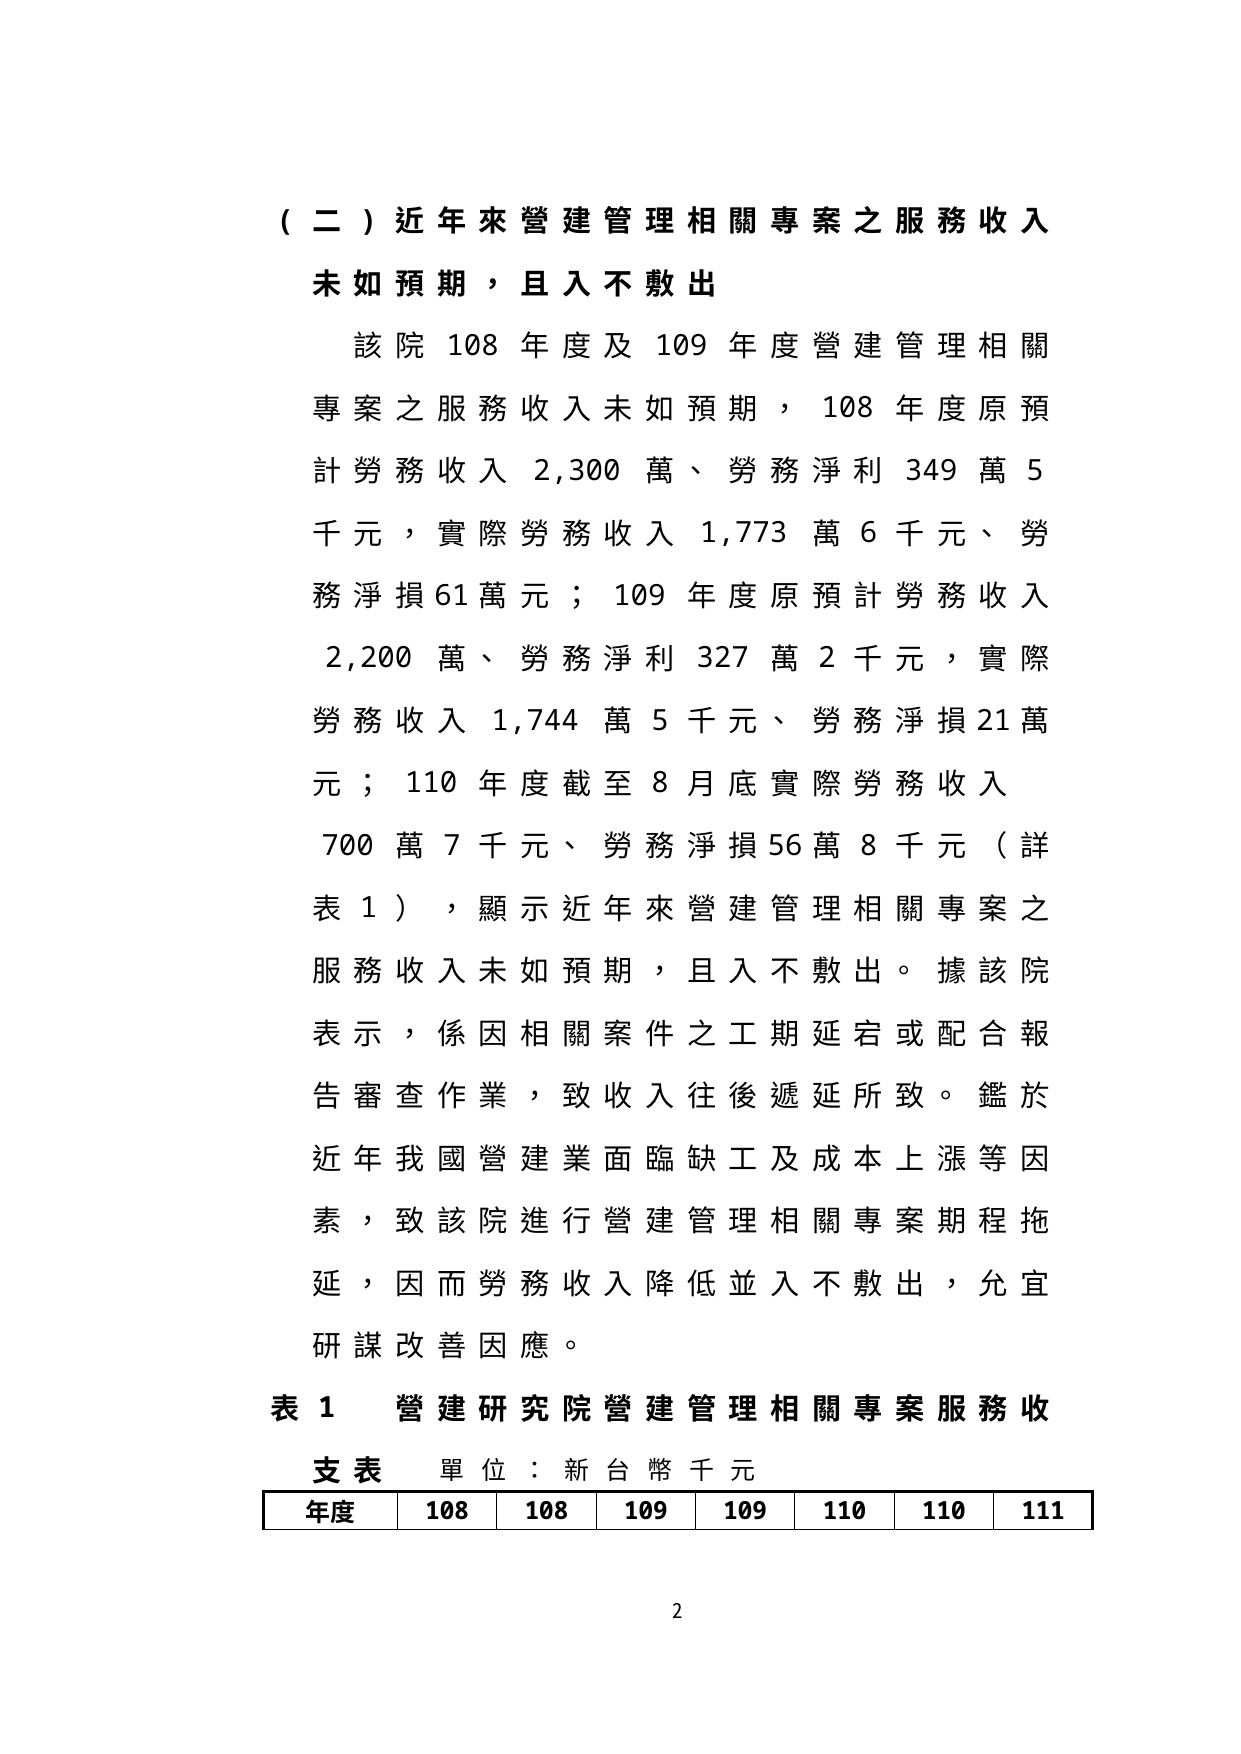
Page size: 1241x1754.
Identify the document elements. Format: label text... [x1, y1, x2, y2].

table_header 108 [497, 1493, 596, 1529]
table_header 109 [696, 1493, 794, 1529]
table_header 109 [597, 1493, 695, 1529]
table_header 111 [994, 1493, 1091, 1529]
table_header 108 [398, 1493, 496, 1529]
table_header 110 [795, 1493, 894, 1529]
text 該院108年度及109年度營建管理相關專案之服務收入未如預期，108年度原預計勞務收入2,300萬、勞務淨利349萬5千元，實際勞務收入1,773萬6千元、勞務淨損61萬元；109年度原預計勞務收入2,200萬、勞務淨利327萬2千元，實際勞務收入1,744萬5千元、勞務淨損21萬元；110年度截至8月底實際勞務收入700萬7千元、勞務淨損56萬8千元（詳表1），顯示近年來營建管理相關專案之服務收入未如預期，且入不敷出。據該院表示，係因相關案件之工期延宕或配合報告審查作業，致收入往後遞延所致。鑑於近年我國營建業面臨缺工及成本上漲等因素，致該院進行營建管理相關專案期程拖延，因而勞務收入降低並入不敷出，允宜研謀改善因應。 [269, 302, 1056, 1365]
text (二)近年來營建管理相關專案之服務收入未如預期，且入不敷出 [240, 177, 1056, 302]
table_header 年度 [265, 1493, 397, 1529]
text 表1 營建研究院營建管理相關專案服務收支表 單位：新台幣千元 [255, 1365, 1056, 1490]
table_header 110 [895, 1493, 993, 1529]
